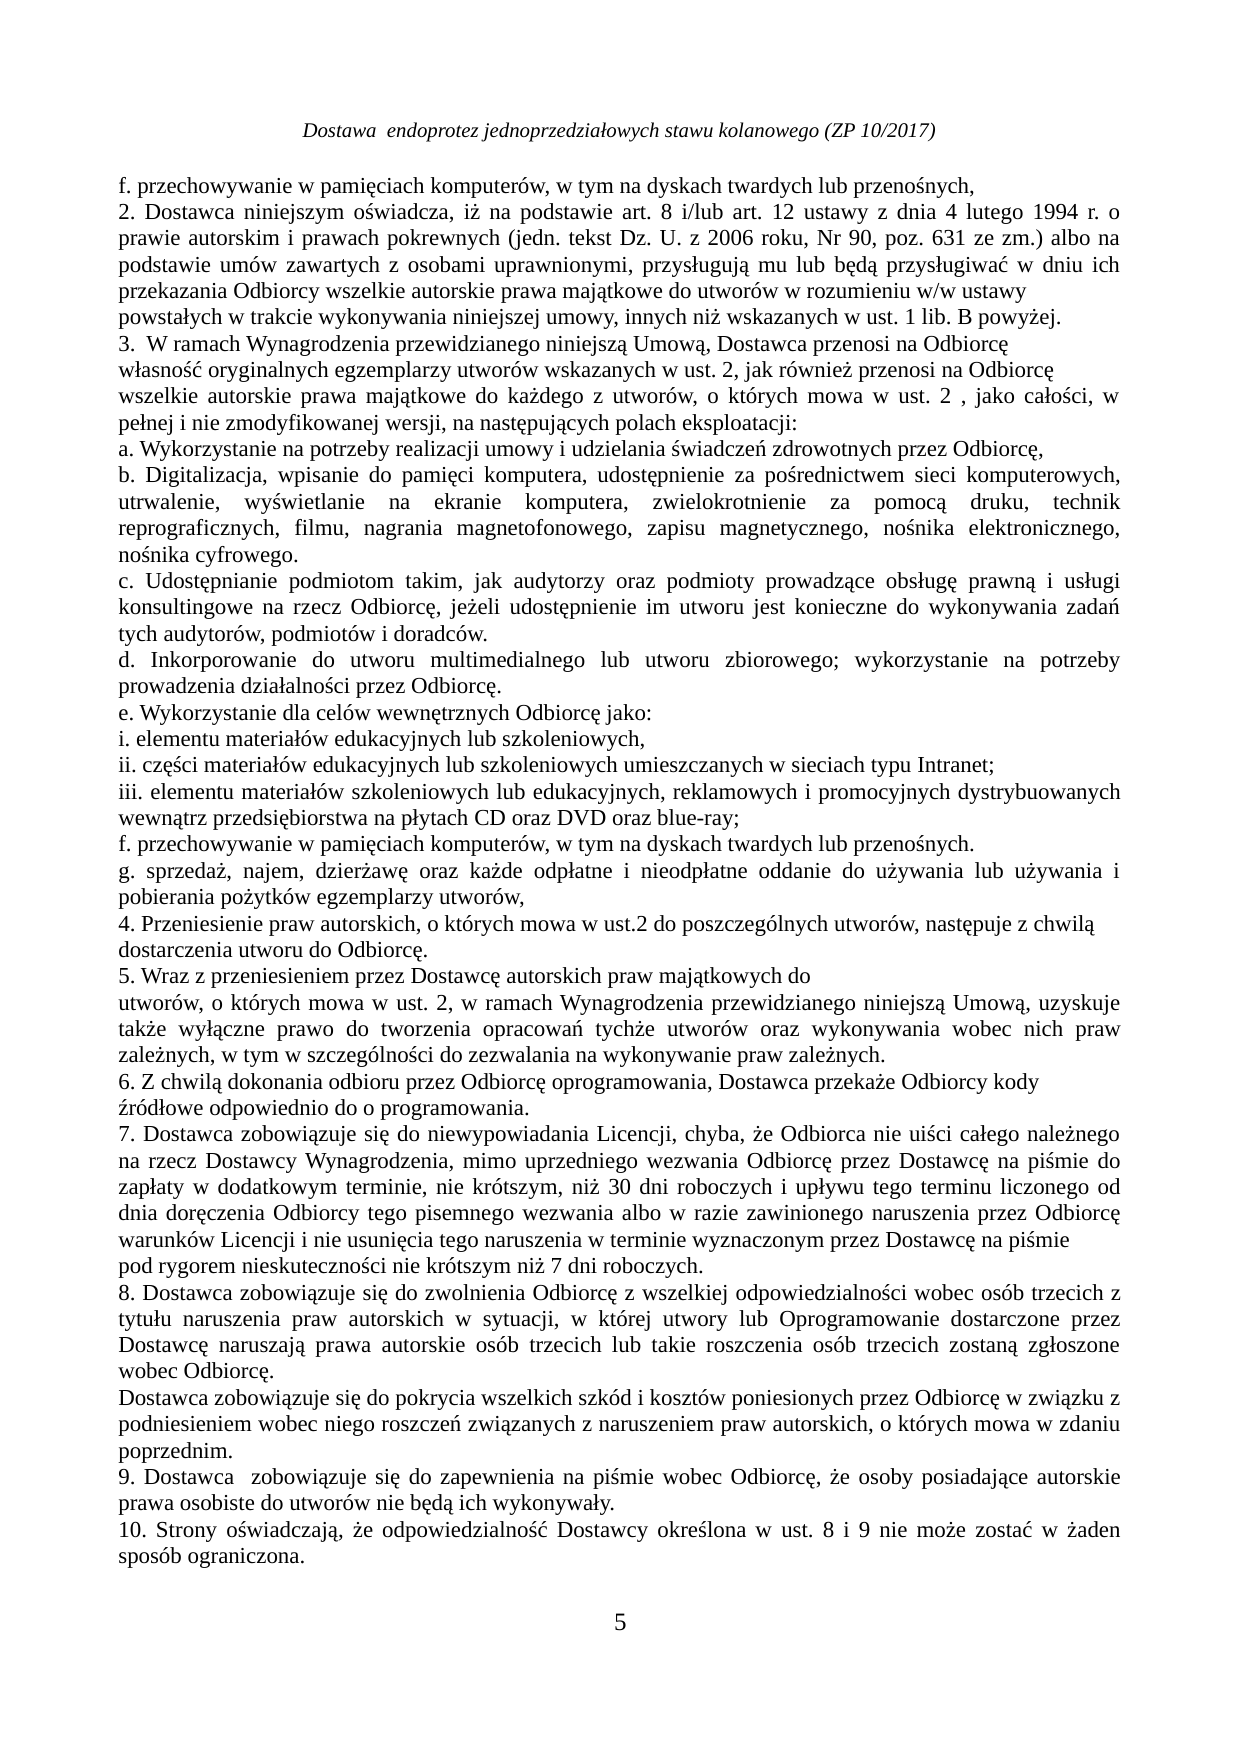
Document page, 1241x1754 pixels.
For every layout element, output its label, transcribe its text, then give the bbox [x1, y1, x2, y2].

text 6. Z chwilą dokonania odbioru przez Odbiorcę oprogramowania, Dostawca przekaże Odbiorcy kody [118, 1068, 1122, 1094]
text 4. Przeniesienie praw autorskich, o których mowa w ust.2 do poszczególnych utworów, następuje z chwilą [118, 909, 1122, 936]
text dostarczenia utworu do Odbiorcę. [118, 936, 1122, 962]
text 10. Strony oświadczają, że odpowiedzialność Dostawcy określona w ust. 8 i 9 nie może zostać w żaden sposób ograniczona. [118, 1516, 1122, 1568]
text 5. Wraz z przeniesieniem przez Dostawcę autorskich praw majątkowych do [118, 962, 1122, 989]
text 9. Dostawca zobowiązuje się do zapewnienia na piśmie wobec Odbiorcę, że osoby posiadające autorskie prawa osobiste do utworów nie będą ich wykonywały. [118, 1463, 1122, 1516]
text g. sprzedaż, najem, dzierżawę oraz każde odpłatne i nieodpłatne oddanie do używania lub używania i pobierania pożytków egzemplarzy utworów, [118, 857, 1122, 909]
text źródłowe odpowiednio do o programowania. [118, 1094, 1122, 1120]
text i. elementu materiałów edukacyjnych lub szkoleniowych, [118, 725, 1122, 751]
text powstałych w trakcie wykonywania niniejszej umowy, innych niż wskazanych w ust. 1 lib. B powyżej. [118, 303, 1122, 330]
text ii. części materiałów edukacyjnych lub szkoleniowych umieszczanych w sieciach typu Intranet; [118, 751, 1122, 778]
text Dostawca zobowiązuje się do pokrycia wszelkich szkód i kosztów poniesionych przez Odbiorcę w związku z podniesieniem wobec niego roszczeń związanych z naruszeniem praw autorskich, o których mowa w zdaniu poprzednim. [118, 1384, 1122, 1463]
text e. Wykorzystanie dla celów wewnętrznych Odbiorcę jako: [118, 699, 1122, 725]
text d. Inkorporowanie do utworu multimedialnego lub utworu zbiorowego; wykorzystanie na potrzeby prowadzenia działalności przez Odbiorcę. [118, 646, 1122, 699]
text 8. Dostawca zobowiązuje się do zwolnienia Odbiorcę z wszelkiej odpowiedzialności wobec osób trzecich z tytułu naruszenia praw autorskich w sytuacji, w której utwory lub Oprogramowanie dostarczone przez Dostawcę naruszają prawa autorskie osób trzecich lub takie roszczenia osób trzecich zostaną zgłoszone wobec Odbiorcę. [118, 1278, 1122, 1384]
text utworów, o których mowa w ust. 2, w ramach Wynagrodzenia przewidzianego niniejszą Umową, uzyskuje także wyłączne prawo do tworzenia opracowań tychże utworów oraz wykonywania wobec nich praw zależnych, w tym w szczególności do zezwalania na wykonywanie praw zależnych. [118, 989, 1122, 1068]
text c. Udostępnianie podmiotom takim, jak audytorzy oraz podmioty prowadzące obsługę prawną i usługi konsultingowe na rzecz Odbiorcę, jeżeli udostępnienie im utworu jest konieczne do wykonywania zadań tych audytorów, podmiotów i doradców. [118, 567, 1122, 646]
text f. przechowywanie w pamięciach komputerów, w tym na dyskach twardych lub przenośnych. [118, 831, 1122, 857]
text a. Wykorzystanie na potrzeby realizacji umowy i udzielania świadczeń zdrowotnych przez Odbiorcę, [118, 435, 1122, 462]
text pod rygorem nieskuteczności nie krótszym niż 7 dni roboczych. [118, 1252, 1122, 1278]
text b. Digitalizacja, wpisanie do pamięci komputera, udostępnienie za pośrednictwem sieci komputerowych, utrwalenie, wyświetlanie na ekranie komputera, zwielokrotnienie za pomocą druku, technik reprograficznych, filmu, nagrania magnetofonowego, zapisu magnetycznego, nośnika elektronicznego, nośnika cyfrowego. [118, 462, 1122, 567]
text iii. elementu materiałów szkoleniowych lub edukacyjnych, reklamowych i promocyjnych dystrybuowanych wewnątrz przedsiębiorstwa na płytach CD oraz DVD oraz blue-ray; [118, 778, 1122, 831]
text 7. Dostawca zobowiązuje się do niewypowiadania Licencji, chyba, że Odbiorca nie uiści całego należnego na rzecz Dostawcy Wynagrodzenia, mimo uprzedniego wezwania Odbiorcę przez Dostawcę na piśmie do zapłaty w dodatkowym terminie, nie krótszym, niż 30 dni roboczych i upływu tego terminu liczonego od dnia doręczenia Odbiorcy tego pisemnego wezwania albo w razie zawinionego naruszenia przez Odbiorcę warunków Licencji i nie usunięcia tego naruszenia w terminie wyznaczonym przez Dostawcę na piśmie [118, 1120, 1122, 1252]
text wszelkie autorskie prawa majątkowe do każdego z utworów, o których mowa w ust. 2 , jako całości, w pełnej i nie zmodyfikowanej wersji, na następujących polach eksploatacji: [118, 382, 1122, 435]
text 2. Dostawca niniejszym oświadcza, iż na podstawie art. 8 i/lub art. 12 ustawy z dnia 4 lutego 1994 r. o prawie autorskim i prawach pokrewnych (jedn. tekst Dz. U. z 2006 roku, Nr 90, poz. 631 ze zm.) albo na podstawie umów zawartych z osobami uprawnionymi, przysługują mu lub będą przysługiwać w dniu ich przekazania Odbiorcy wszelkie autorskie prawa majątkowe do utworów w rozumieniu w/w ustawy [118, 198, 1122, 303]
text f. przechowywanie w pamięciach komputerów, w tym na dyskach twardych lub przenośnych, [118, 172, 1122, 198]
text własność oryginalnych egzemplarzy utworów wskazanych w ust. 2, jak również przenosi na Odbiorcę [118, 356, 1122, 382]
text 3. W ramach Wynagrodzenia przewidzianego niniejszą Umową, Dostawca przenosi na Odbiorcę [118, 330, 1122, 356]
